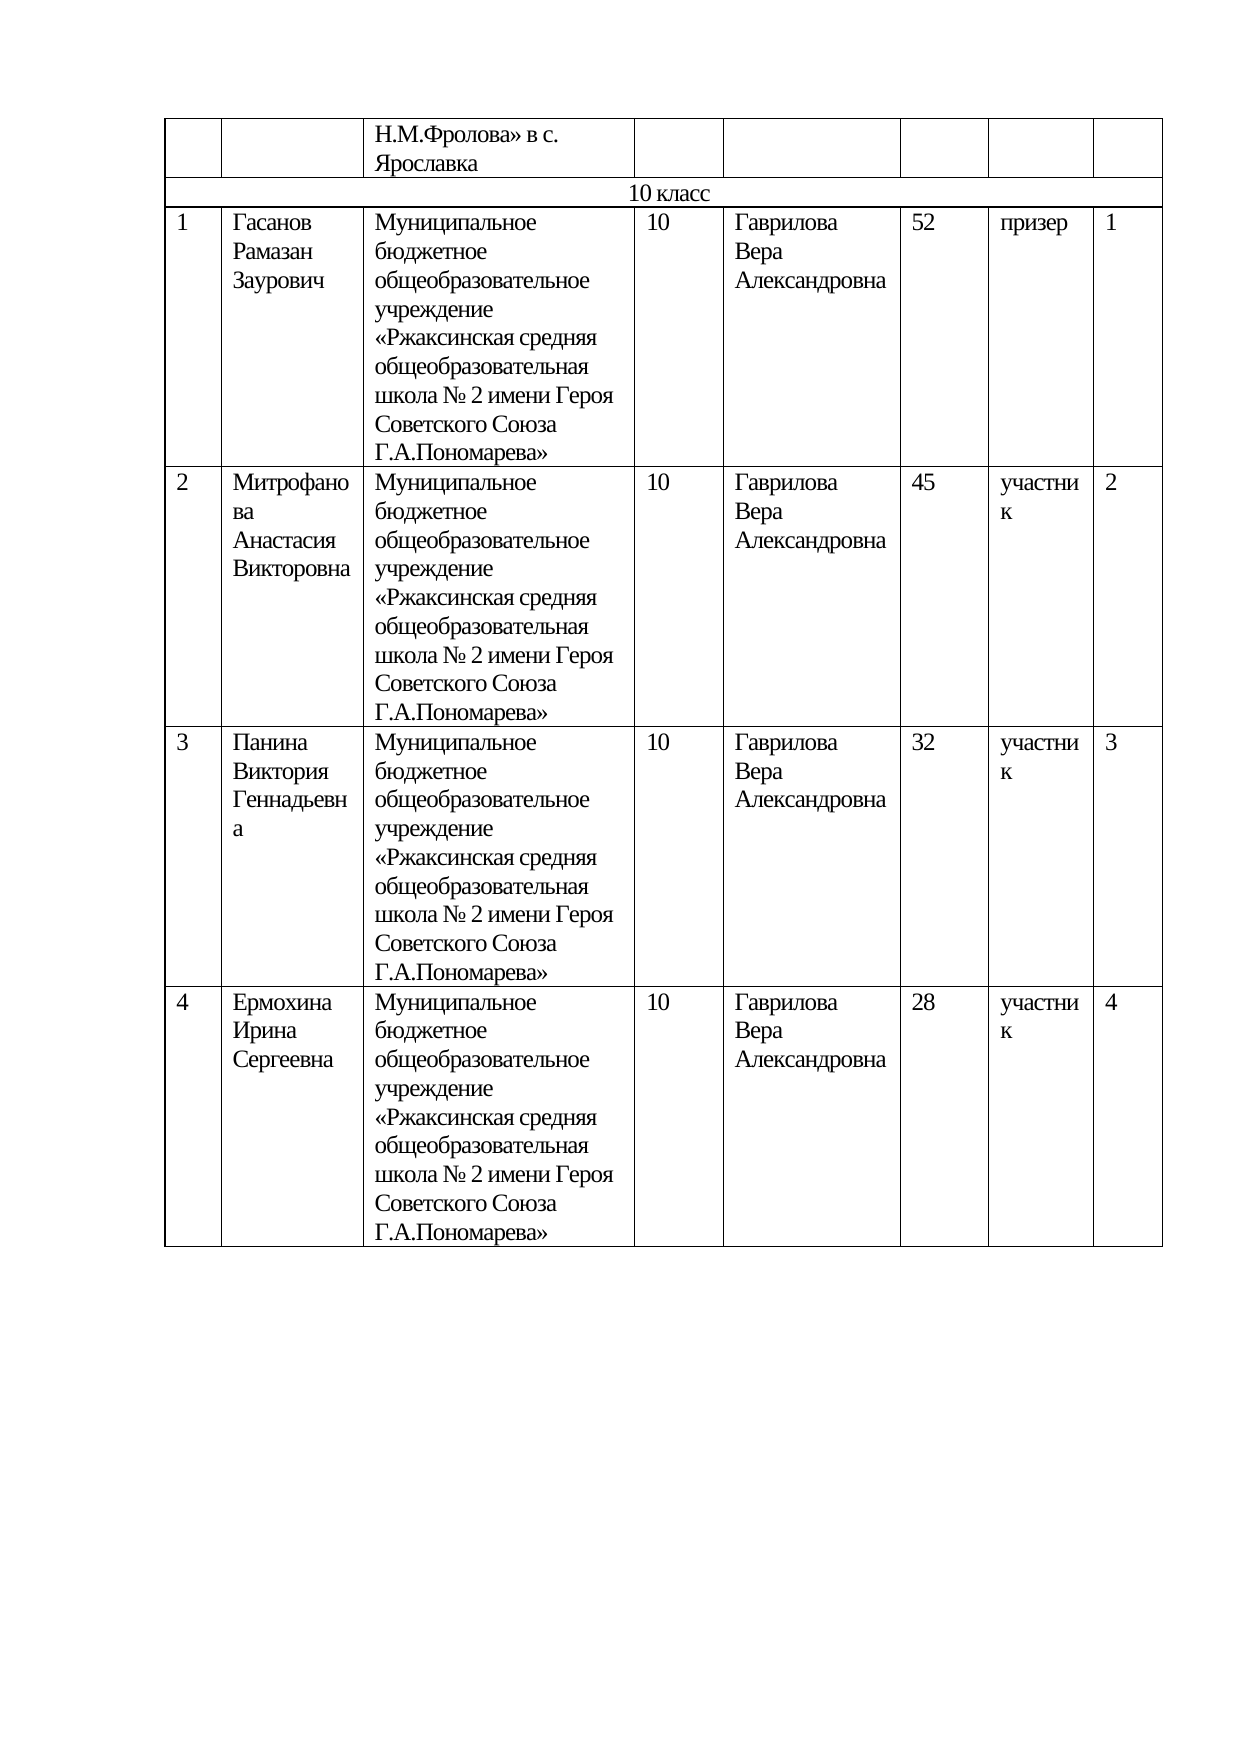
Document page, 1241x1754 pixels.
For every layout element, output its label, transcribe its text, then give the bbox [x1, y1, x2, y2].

table_cell Н.М.Фролова» в с. Ярославка [364, 119, 634, 177]
table_cell 3 [1094, 727, 1162, 986]
table_cell [1094, 119, 1162, 177]
table_cell 10 класс [166, 178, 1162, 206]
table_cell 32 [901, 727, 988, 986]
table_cell участник [989, 467, 1093, 726]
table_cell Гасанов Рамазан Заурович [222, 208, 363, 466]
table_cell [989, 119, 1093, 177]
table_cell 10 [635, 987, 723, 1246]
table_cell 2 [1094, 467, 1162, 726]
table_cell 1 [1094, 208, 1162, 466]
table_cell призер [989, 208, 1093, 466]
table_cell 10 [635, 467, 723, 726]
table_cell 2 [166, 467, 221, 726]
table_cell [222, 119, 363, 177]
table_cell Панина Виктория Геннадьевна [222, 727, 363, 986]
table_cell [724, 119, 900, 177]
table_cell 3 [166, 727, 221, 986]
table_cell Муниципальное бюджетное общеобразовательное учреждение «Ржаксинская средняя общеобразовательная школа № 2 имени Героя Советского Союза Г.А.Пономарева» [364, 467, 634, 726]
table_cell 4 [166, 987, 221, 1246]
table_cell [901, 119, 988, 177]
table_cell Гаврилова Вера Александровна [724, 467, 900, 726]
table_cell 45 [901, 467, 988, 726]
table_cell Митрофанова Анастасия Викторовна [222, 467, 363, 726]
table_cell 1 [166, 208, 221, 466]
table_cell Гаврилова Вера Александровна [724, 208, 900, 466]
table_cell Ермохина Ирина Сергеевна [222, 987, 363, 1246]
table_cell участник [989, 987, 1093, 1246]
table_cell [635, 119, 723, 177]
table_cell [166, 119, 221, 177]
table_cell Гаврилова Вера Александровна [724, 727, 900, 986]
table_cell 52 [901, 208, 988, 466]
table_cell 28 [901, 987, 988, 1246]
table_cell Муниципальное бюджетное общеобразовательное учреждение «Ржаксинская средняя общеобразовательная школа № 2 имени Героя Советского Союза Г.А.Пономарева» [364, 987, 634, 1246]
table_cell Муниципальное бюджетное общеобразовательное учреждение «Ржаксинская средняя общеобразовательная школа № 2 имени Героя Советского Союза Г.А.Пономарева» [364, 727, 634, 986]
table_cell 10 [635, 208, 723, 466]
table_cell 10 [635, 727, 723, 986]
table_cell участник [989, 727, 1093, 986]
table_cell Гаврилова Вера Александровна [724, 987, 900, 1246]
table_cell Муниципальное бюджетное общеобразовательное учреждение «Ржаксинская средняя общеобразовательная школа № 2 имени Героя Советского Союза Г.А.Пономарева» [364, 208, 634, 466]
table_cell 4 [1094, 987, 1162, 1246]
